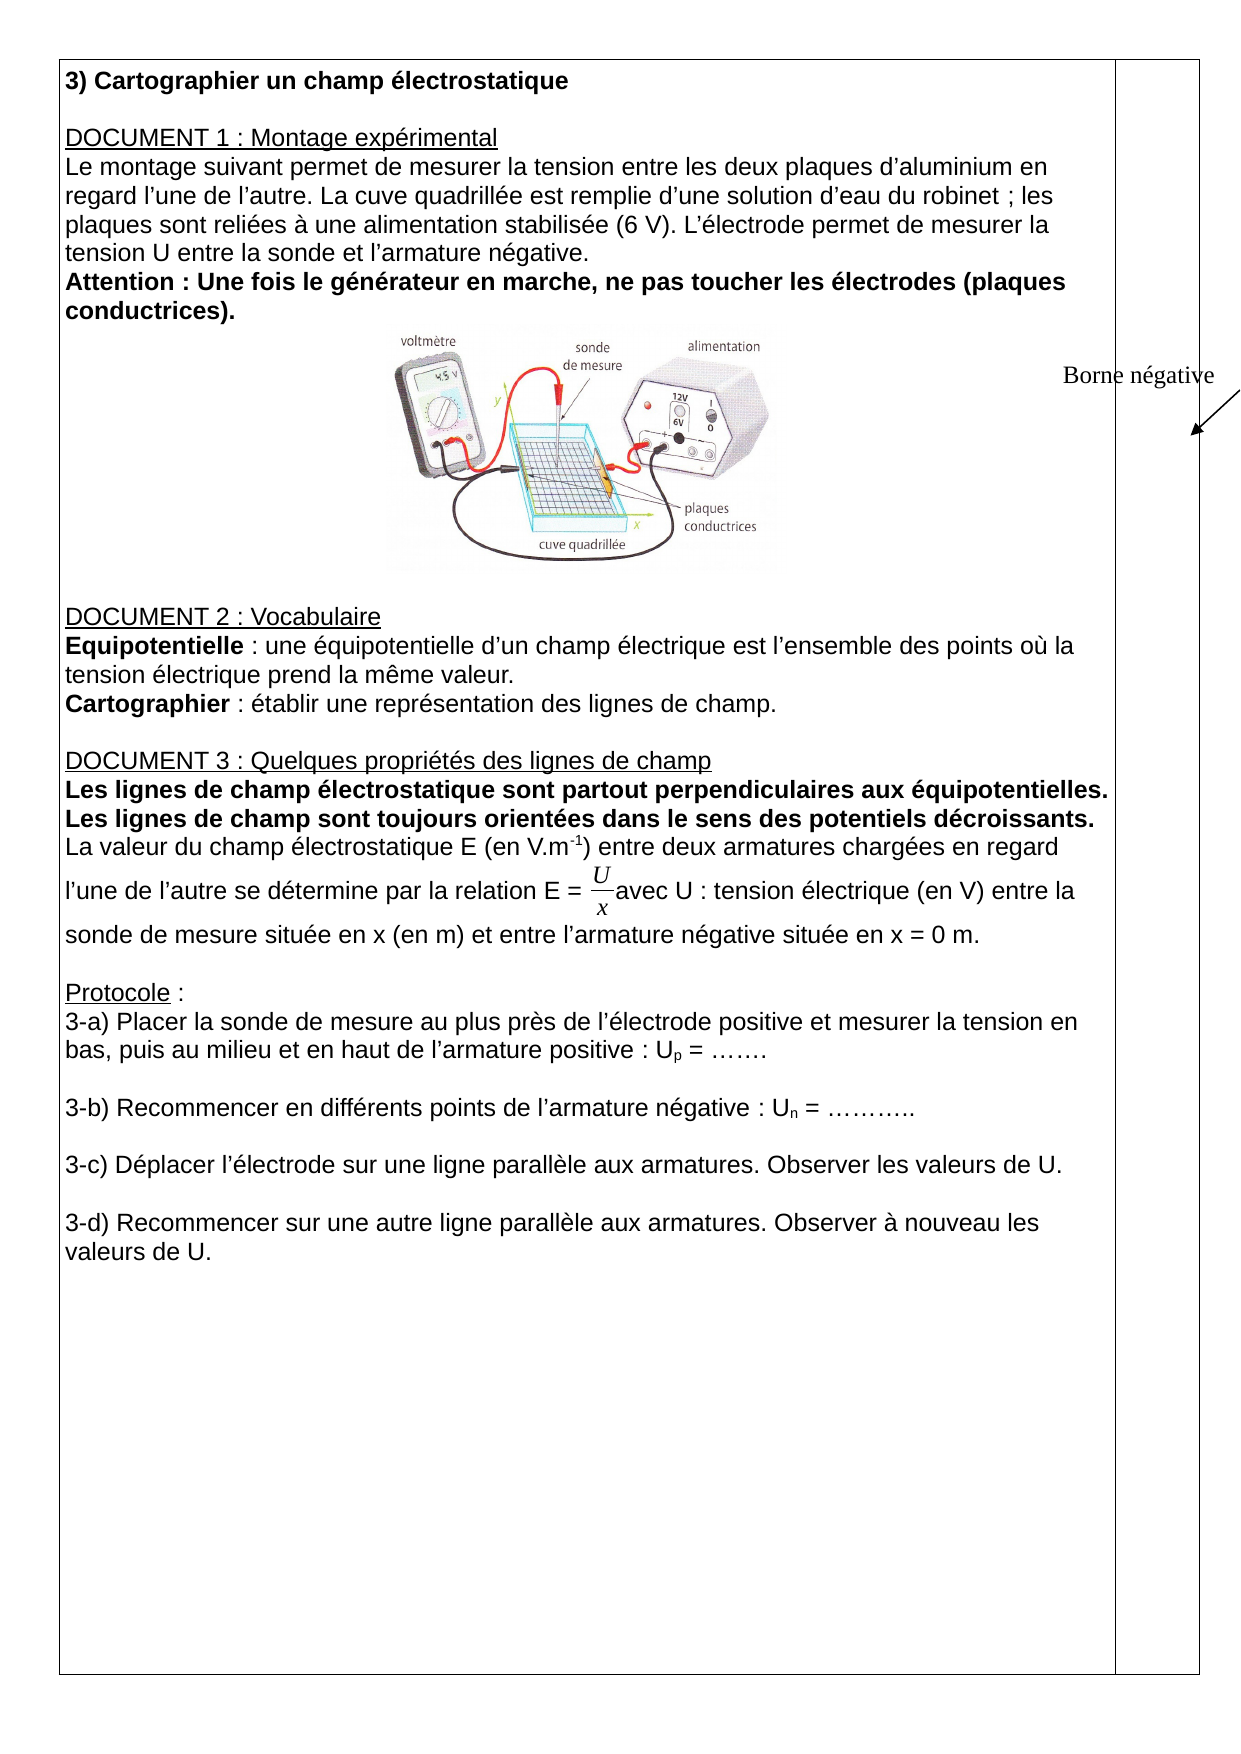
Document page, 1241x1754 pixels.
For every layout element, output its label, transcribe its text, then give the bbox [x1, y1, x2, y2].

table_cell [1116, 60, 1199, 1673]
table_cell 16 – Electrostatique Capacités : - Interpréter des expériences mettant en jeu l’interaction électrostatique - Utiliser les expressions vectorielles de la force électrostatique et du champ électrostatique. - Caractériser localement une ligne de champ électrostatique - Illustrer l’interaction électrostatique - Cartographier un champ électrostatique. Document 1 : Extrait du quatrième mémoire sur l’électricité, Charles de Cistenay DuFay, 1733 Ce qui me déconcerta prodigieusement fut l’expérience suivante : ayant élevé en l’air une feuille d’or par le moyen du tube, j’en approchais un morceau de gomme copal1 frotté et rendu électrique ; la feuille fut s’y attacher sur-le-champ … J’avoue que je m’attendais à un résultat tout contraire parce que, selon mon raisonnement, le copal, qui était électrique, devait repousser la feuille qui l’était aussi ; je répétai l’expérience un grand nombre de fois … La même chose arriva en approchant de la feuille un morceau d’ambre 2 ou de cire d’Espagne 3 frotté. Après plusieurs tentatives, qui ne me satisfaisaient nullement, j’approchai de la feuille chassée par le tube une boule de cristal de roche frottée et rendue électrique : elle repoussa cette feuille de même que le tube. Un autre tube de verre la chassa de même. Enfin, je ne pus pas douter que le verre et le cristal de roche ne fissent précisément le contraire de la gomme copal, de l’ambre et de la cire d’Espagne, en sorte que la feuille repoussée par les uns à cause de l’électricité qu’elle avait, était attirée par les autres ; cela me fit penser qu’il y avait peut-être deux genres d’électricité différents et je fus confirmé dans ces idées par les expériences suivantes … Voilà donc deux électricités bien démontrées et je ne puis me dispenser de leur donner des noms différents... J’appellerai donc l’une électricité vitrée, l’autre électricité résineuse … parce que le verre et le copal sont les deux matières qui m’ont donné lieu de découvrir ces deux différentes électricités.» Les expériences du physicien au XVIII ème siècle sur l’attraction et la répulsion des corps électriques. Une décennie plus tard, l’américain Benjamin Franklin propose la nomenclature moderne en associant à chaque électricité le nom de charges négatives et de charges positives respectivement. 1) On désire reproduire les expériences de Charles François DuFay en remplaçant la feuille d’or par une boule d’aluminium suspendue à un fil. Protocole : 1-a) Frotter une baguette de verre avec un tissu de laine et l’approcher de la boule d’aluminium. Observer. 1-b) Toucher la boule avec la baguette électrisée. éloigner la baguette puis l’approcher de nouveau de la boule. Observer. 1-c) La boule étant toujours chargée en électricité, approcher lentement une règle en matériau plastique, préalablement électrisée par frottement à l’aide du tissu de laine. Observer. Si vous voulez refaire la série d’expériences, tenir la boule entre vos mains pendant une dizaine de secondes. 2-a) Décrire le mouvement de la boule lors de ces trois expériences. 2-b)La baguette de verre, électriquement neutre au départ, se charge positivement pendant le frottement. Des électrons sont-ils ajoutés ou enlevés de la baguette de verre ? 2-c) Expliquer l’attraction initiale de la boule d’aluminium (électrisation par influence, schéma explicatif avec déplacement des charges). 2-d) Déduire de la deuxième étape le signe de la charge portée par la boule après contact avec la baguette. Faire un schéma explicatif. 2-e) Expliquer le déplacement de la boule lors de la dernière expérience. Faire un schéma explicatif. 2-f) Expliquer le comportement de la feuille d’or dans l’expérience de DuFay. L’interaction électrostatique est-elle toujours attractive comme l’interaction gravitationnelle ? 2-g) Enoncer la nature des interactions électrostatiques selon le type des charges électriques. 3) Cartographier un champ électrostatique DOCUMENT 1 : Montage expérimental Le montage suivant permet de mesurer la tension entre les deux plaques d’aluminium en regard l’une de l’autre. La cuve quadrillée est remplie d’une solution d’eau du robinet ; les plaques sont reliées à une alimentation stabilisée (6 V). L’électrode permet de mesurer la tension U entre la sonde et l’armature négative. Attention : Une fois le générateur en marche, ne pas toucher les électrodes (plaques conductrices). DOCUMENT 2 : Vocabulaire Equipotentielle : une équipotentielle d’un champ électrique est l’ensemble des points où la tension électrique prend la même valeur. Cartographier : établir une représentation des lignes de champ. DOCUMENT 3 : Quelques propriétés des lignes de champ Les lignes de champ électrostatique sont partout perpendiculaires aux équipotentielles. Les lignes de champ sont toujours orientées dans le sens des potentiels décroissants. La valeur du champ électrostatique E (en V.m-1) entre deux armatures chargées en regard l’une de l’autre se détermine par la relation E = avec U : tension électrique (en V) entre la sonde de mesure située en x (en m) et entre l’armature négative située en x = 0 m. Protocole : 3-a) Placer la sonde de mesure au plus près de l’électrode positive et mesurer la tension en bas, puis au milieu et en haut de l’armature positive : Up = ……. 3-b) Recommencer en différents points de l’armature négative : Un = ……….. 3-c) Déplacer l’électrode sur une ligne parallèle aux armatures. Observer les valeurs de U. 3-d) Recommencer sur une autre ligne parallèle aux armatures. Observer à nouveau les valeurs de U. 3-e) Compléter le schéma ci-dessous avec vos mesures. 3-e-1) Représenter en bleu les différentes équipotentielles sur le schéma. 3-e-2)Tracer les lignes de champ en vert. 3-e-3) Orienter les lignes de champ que vous venez de tracer. 3-f) Proposer une méthode pour déterminer la valeur du champ électrostatique créé par les armatures de la cuve électrolytique. 3-g) Après accord, mettre en œuvre la méthode. Puis présenter les résultats à l’écrit. 3-h) Le champ électrostatique régnant entre les armatures chargées est uniforme. Tracer le vecteur E qui modélise le champ électrostatique. [60, 60, 1115, 1673]
